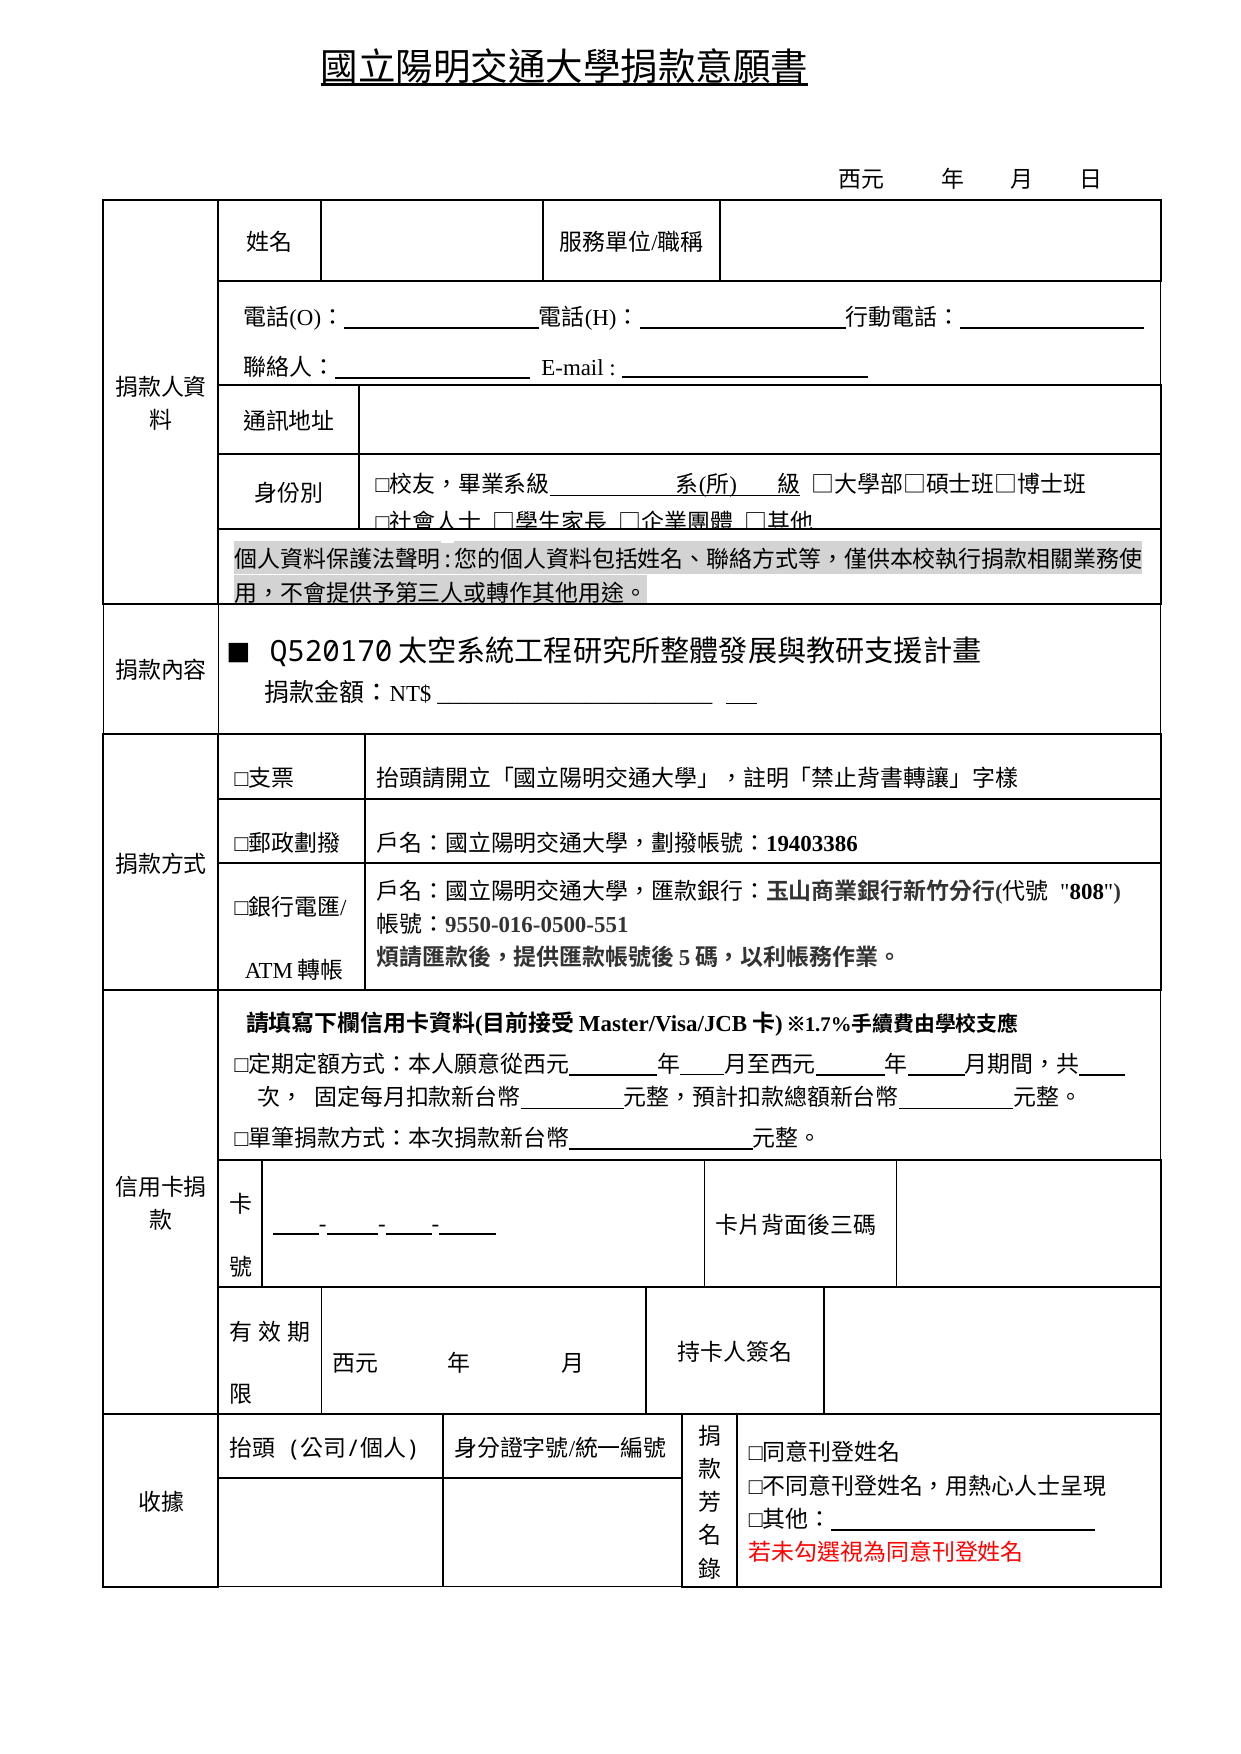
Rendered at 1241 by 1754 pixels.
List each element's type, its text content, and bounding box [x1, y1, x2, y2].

table_cell 有效期限 [219, 1288, 321, 1413]
table_cell - - - [263, 1161, 704, 1286]
table_cell 個人資料保護法聲明:您的個人資料包括姓名、聯絡方式等，僅供本校執行捐款相關業務使用，不會提供予第三人或轉作其他用途。 [219, 530, 1160, 603]
text 國立陽明交通大學捐款意願書 [320, 37, 890, 91]
table_cell 西元 年 月 [322, 1288, 645, 1413]
table_cell 抬頭請開立「國立陽明交通大學」，註明「禁止背書轉讓」字樣 [366, 735, 1160, 797]
text 西元 年 月 日 [103, 136, 1102, 199]
table_cell □校友，畢業系級 系(所) 級 □大學部□碩士班□博士班 □社會人士 □學生家長 □企業團體 □其他 [360, 455, 1160, 528]
table_cell [897, 1161, 1160, 1286]
table_cell 電話(O)： 電話(H)： 行動電話： 聯絡人： E-mail : [219, 282, 1160, 384]
table_cell 捐款內容 [104, 605, 218, 733]
table_cell 持卡人簽名 [647, 1288, 823, 1413]
table_header [322, 201, 542, 280]
table_cell 卡片背面後三碼 [705, 1161, 896, 1286]
table_cell  Q520170太空系統工程研究所整體發展與教研支援計畫 捐款金額：NT$ ________________________ [219, 605, 1160, 733]
table_header 捐款人資料 [104, 201, 217, 603]
table_cell □銀行電匯/ ATM轉帳 [219, 864, 364, 989]
table_cell □支票 [219, 735, 364, 797]
table_cell [219, 1479, 442, 1586]
table_cell □同意刊登姓名 □不同意刊登姓名，用熱心人士呈現 □其他： 若未勾選視為同意刊登姓名 [738, 1415, 1160, 1586]
table_header 姓名 [219, 201, 320, 280]
table_cell 戶名：國立陽明交通大學，匯款銀行：玉山商業銀行新竹分行(代號 "808") 帳號：9550-016-0500-551 煩請匯款後，提供匯款帳號後5碼，以利帳務作業。 [366, 864, 1160, 989]
table_cell 抬頭 (公司/個人) [219, 1415, 442, 1477]
table_cell 捐款芳名錄 [683, 1415, 736, 1586]
table_cell 捐款方式 [104, 735, 217, 989]
table_cell □郵政劃撥 [219, 800, 364, 862]
table_cell [444, 1479, 681, 1586]
table_cell 收據 [104, 1415, 217, 1586]
table_cell 身分證字號/統一編號 [444, 1415, 681, 1477]
table_cell [360, 386, 1160, 453]
table_cell 身份別 [219, 455, 358, 528]
table_cell 信用卡捐款 [104, 991, 217, 1413]
table_header 服務單位/職稱 [544, 201, 719, 280]
table_header [721, 201, 1160, 280]
table_cell 請填寫下欄信用卡資料(目前接受Master/Visa/JCB卡) ※1.7%手續費由學校支應 □定期定額方式：本人願意從西元 年 月至西元 年 月期間，共 次， 固定每月扣款新台幣 元整，預計扣款總額新台幣 元整。 □單筆捐款方式：本次捐款新台幣 元整。 [219, 991, 1160, 1159]
table_cell 卡號 [219, 1161, 261, 1286]
table_cell [825, 1288, 1160, 1413]
table_cell 戶名：國立陽明交通大學，劃撥帳號：19403386 [366, 800, 1160, 862]
table_cell 通訊地址 [219, 386, 358, 453]
